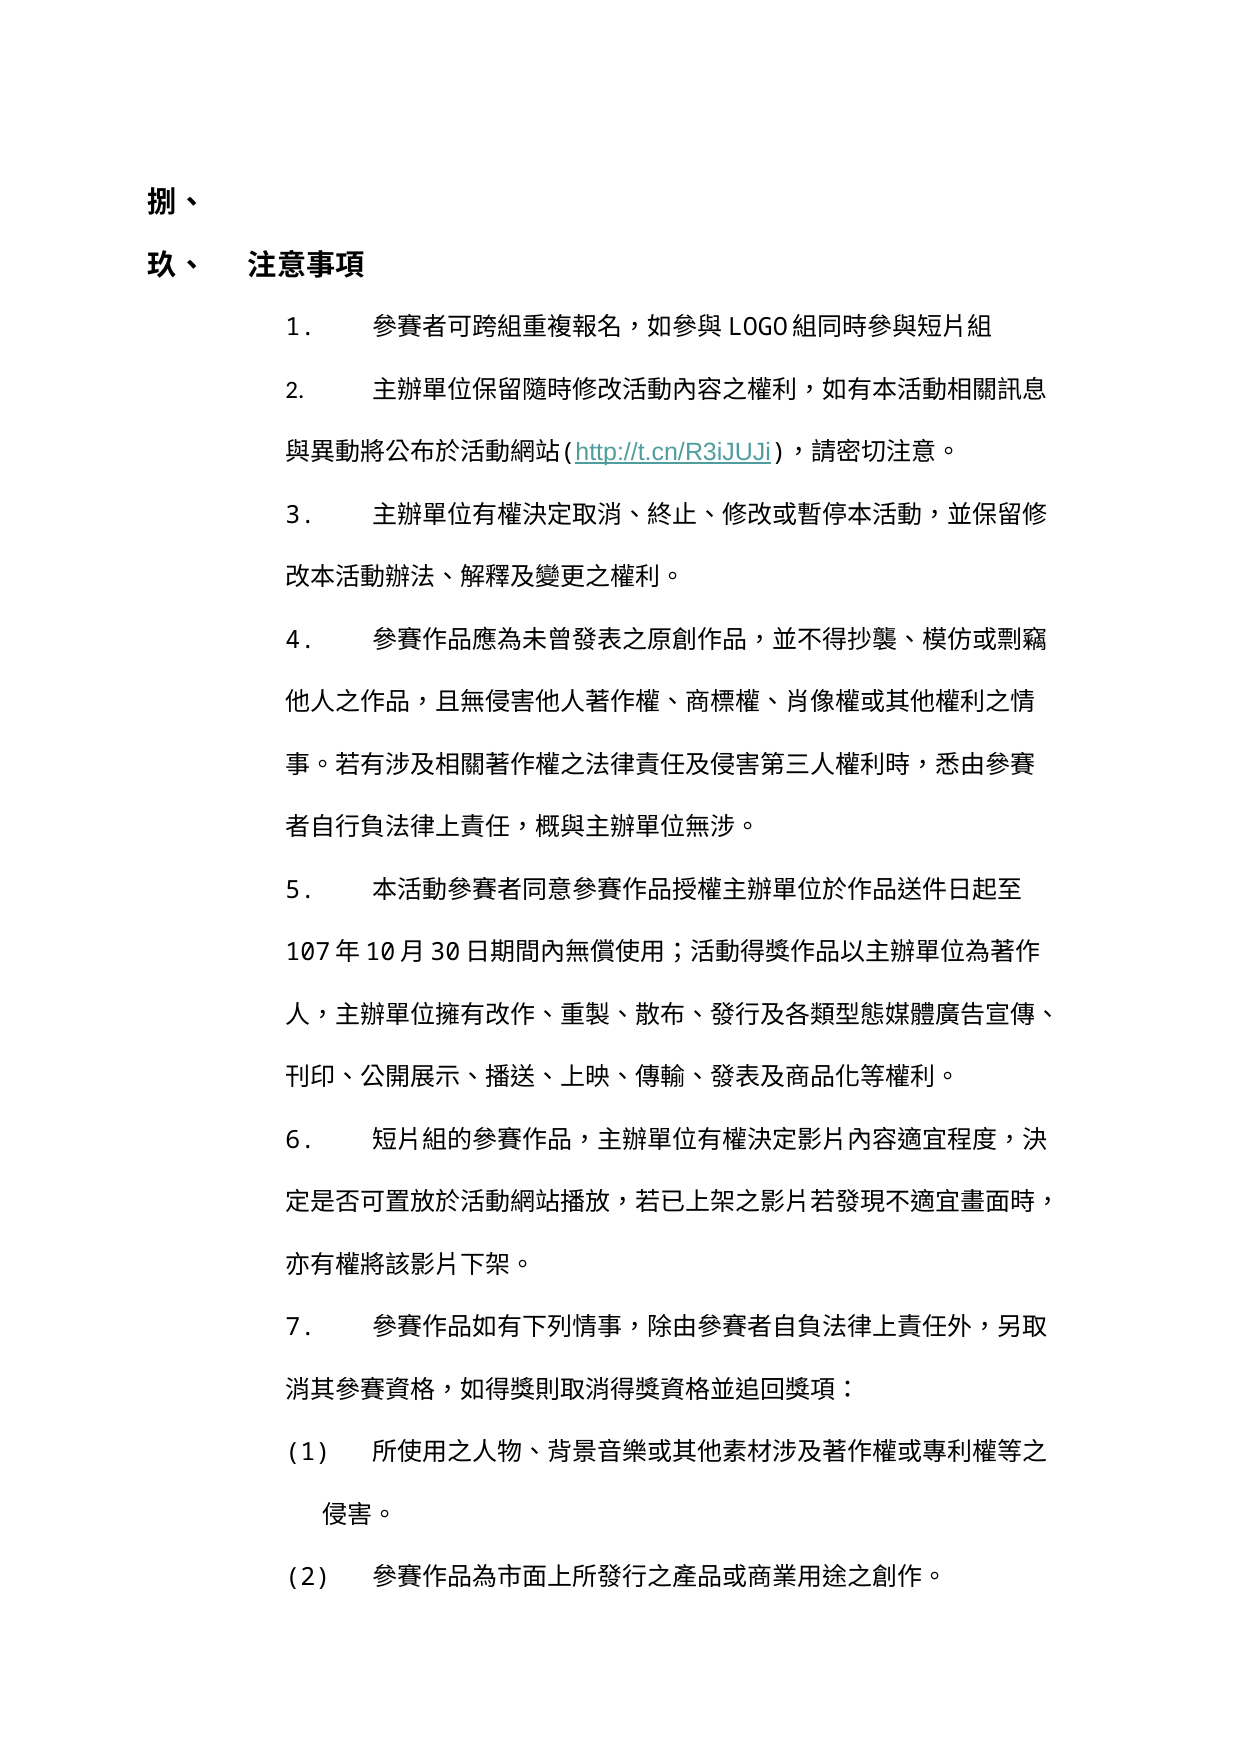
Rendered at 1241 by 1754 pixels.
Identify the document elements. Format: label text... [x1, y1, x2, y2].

list 短片組的參賽作品，主辦單位有權決定影片內容適宜程度，決定是否可置放於活動網站播放，若已上架之影片若發現不適宜畫面時，亦有權將該影片下架。 [285, 1096, 1053, 1283]
list 主辦單位保留隨時修改活動內容之權利，如有本活動相關訊息與異動將公布於活動網站(http://t.cn/R3iJUJi)，請密切注意。 [285, 346, 1053, 471]
list 所使用之人物、背景音樂或其他素材涉及著作權或專利權等之侵害。 [285, 1408, 1053, 1533]
list 主辦單位有權決定取消、終止、修改或暫停本活動，並保留修改本活動辦法、解釋及變更之權利。 [285, 471, 1053, 596]
list 本活動參賽者同意參賽作品授權主辦單位於作品送件日起至107年10月30日期間內無償使用；活動得獎作品以主辦單位為著作人，主辦單位擁有改作、重製、散布、發行及各類型態媒體廣告宣傳、刊印、公開展示、播送、上映、傳輸、發表及商品化等權利。 [285, 846, 1053, 1096]
list 參賽者可跨組重複報名，如參與LOGO組同時參與短片組 [285, 283, 1053, 346]
list 參賽作品應為未曾發表之原創作品，並不得抄襲、模仿或剽竊他人之作品，且無侵害他人著作權、商標權、肖像權或其他權利之情事。若有涉及相關著作權之法律責任及侵害第三人權利時，悉由參賽者自行負法律上責任，概與主辦單位無涉。 [285, 596, 1053, 846]
list 參賽作品為市面上所發行之產品或商業用途之創作。 [285, 1533, 1053, 1596]
list 參賽作品如有下列情事，除由參賽者自負法律上責任外，另取消其參賽資格，如得獎則取消得獎資格並追回獎項： [285, 1283, 1053, 1408]
list 注意事項 [148, 221, 1053, 283]
